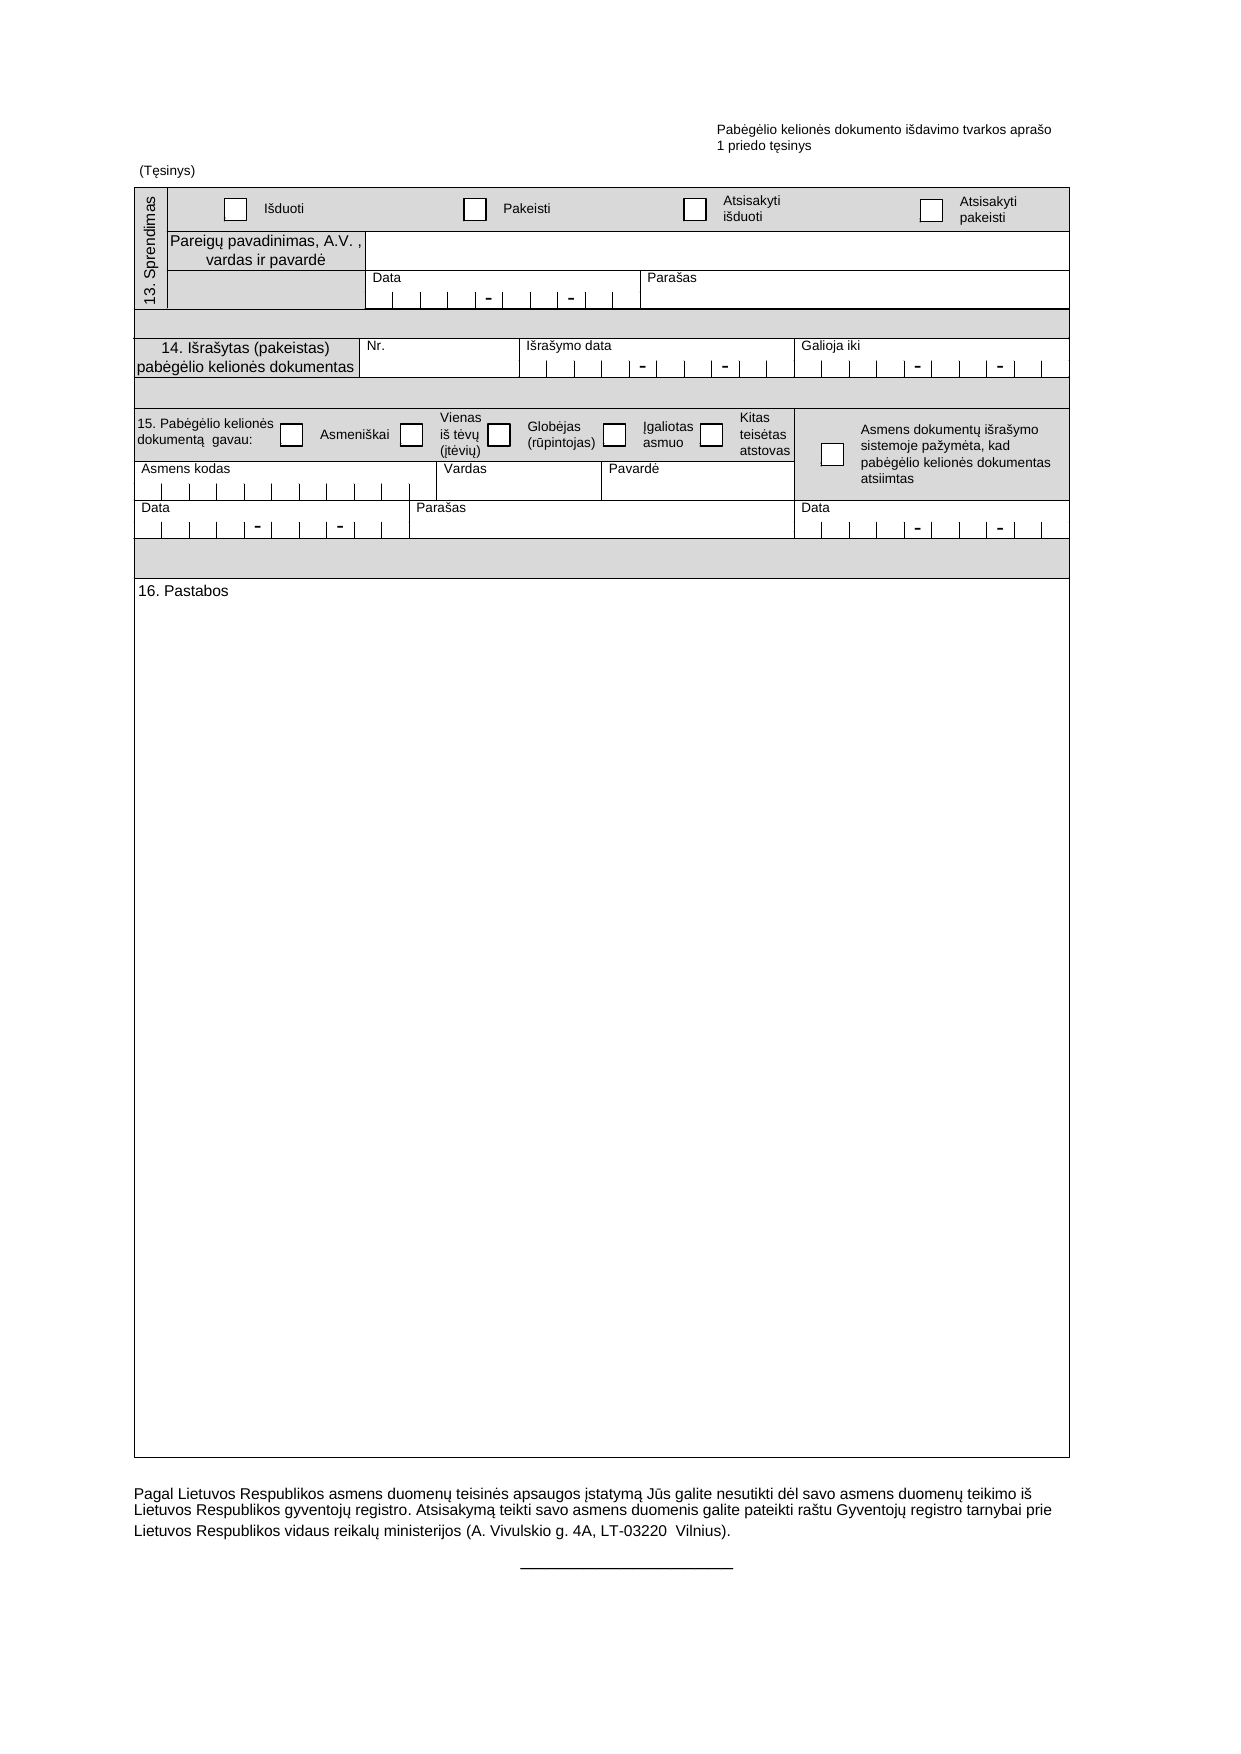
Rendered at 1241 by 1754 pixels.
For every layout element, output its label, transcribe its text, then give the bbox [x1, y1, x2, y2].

text _________________ [131, 1543, 1122, 1572]
